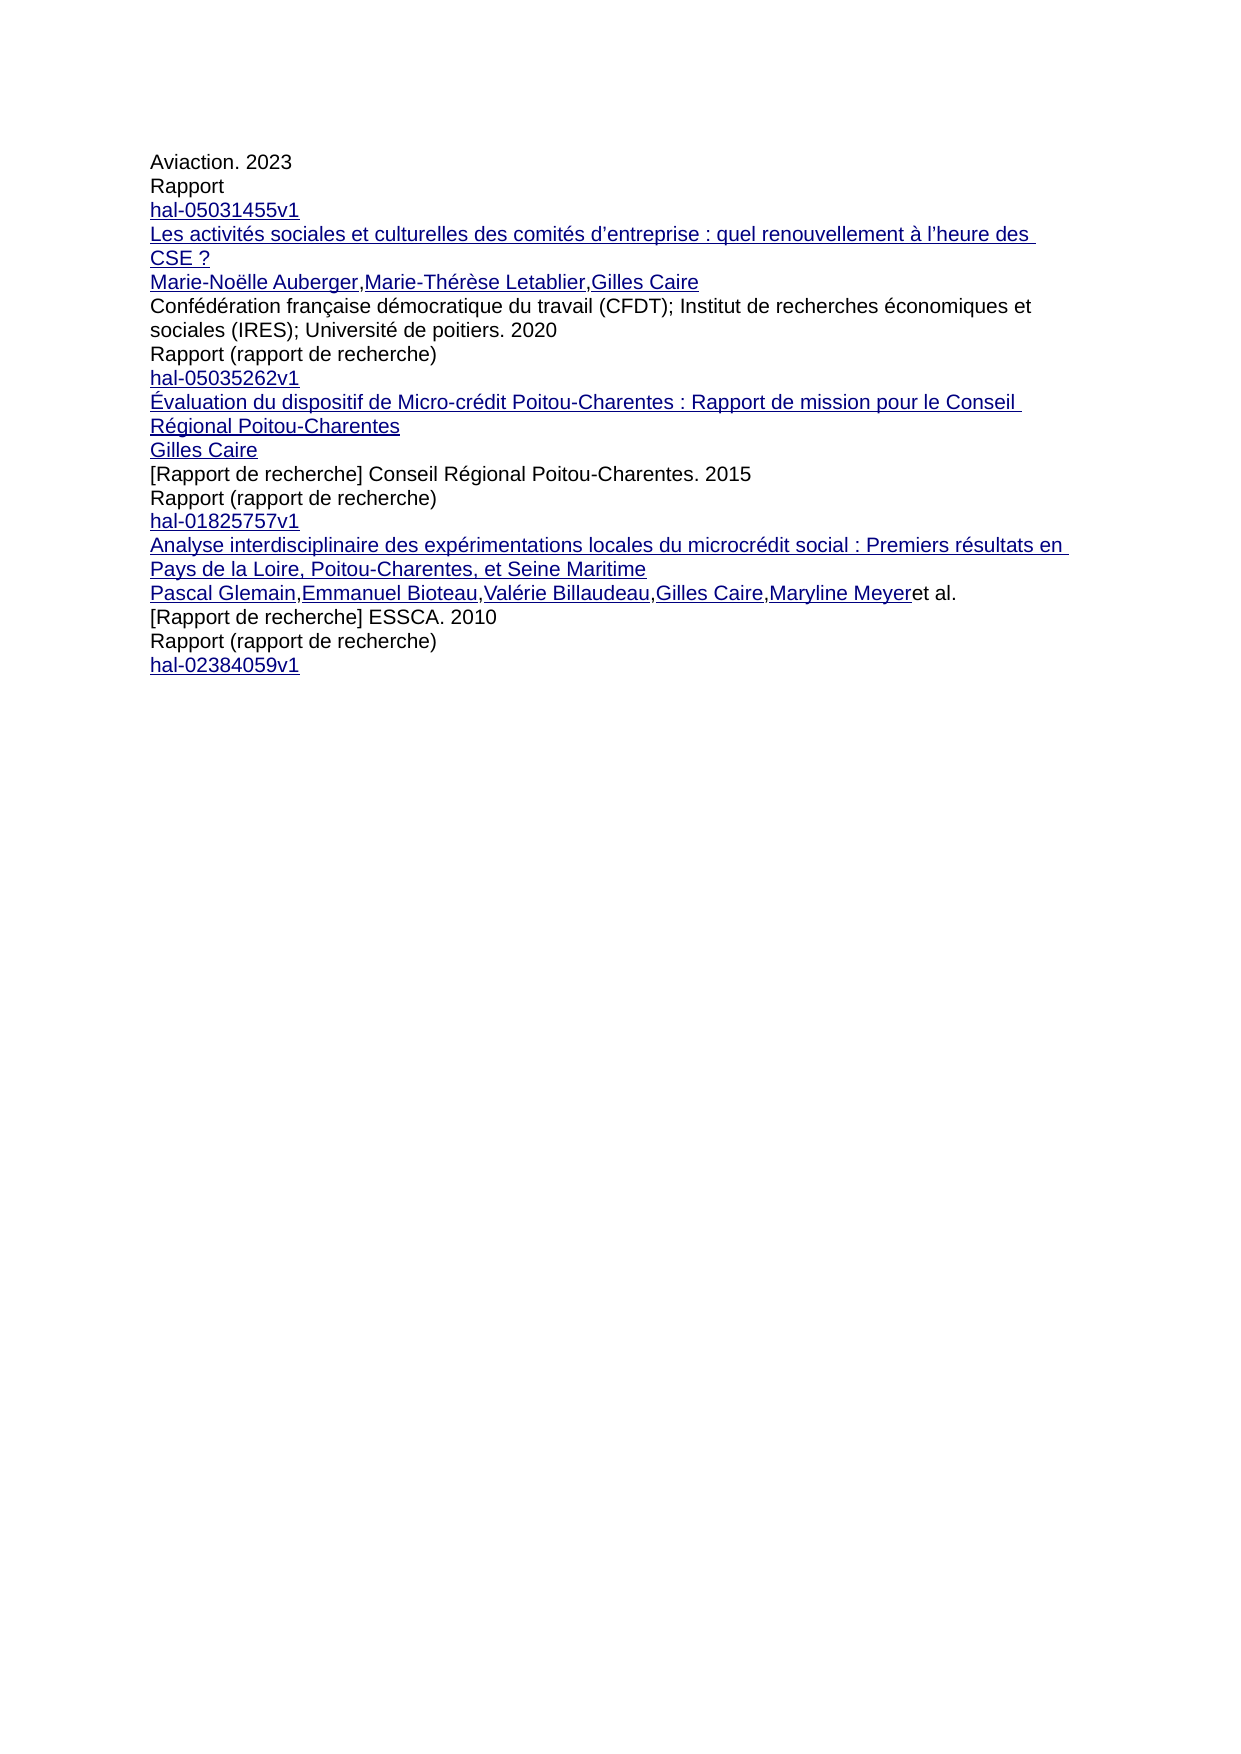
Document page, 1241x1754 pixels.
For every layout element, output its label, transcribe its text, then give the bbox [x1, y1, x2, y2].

table_cell Aviaction. 2023 Rapport hal-05031455v1 [150, 150, 1090, 222]
table_cell Analyse interdisciplinaire des expérimentations locales du microcrédit social : Premiers résultats en Pays de la Loire, Poitou-Charentes, et Seine Maritime Pascal Glemain,Emmanuel Bioteau,Valérie Billaudeau,Gilles Caire,Maryline Meyeret al. [Rapport de recherche] ESSCA. 2010 Rapport (rapport de recherche) hal-02384059v1 [150, 533, 1090, 677]
table_cell Les activités sociales et culturelles des comités d’entreprise : quel renouvellement à l’heure des CSE ? Marie-Noëlle Auberger,Marie-Thérèse Letablier,Gilles Caire Confédération française démocratique du travail (CFDT); Institut de recherches économiques et sociales (IRES); Université de poitiers. 2020 Rapport (rapport de recherche) hal-05035262v1 [150, 222, 1090, 389]
table_cell Évaluation du dispositif de Micro-crédit Poitou-Charentes : Rapport de mission pour le Conseil Régional Poitou-Charentes Gilles Caire [Rapport de recherche] Conseil Régional Poitou-Charentes. 2015 Rapport (rapport de recherche) hal-01825757v1 [150, 390, 1090, 533]
